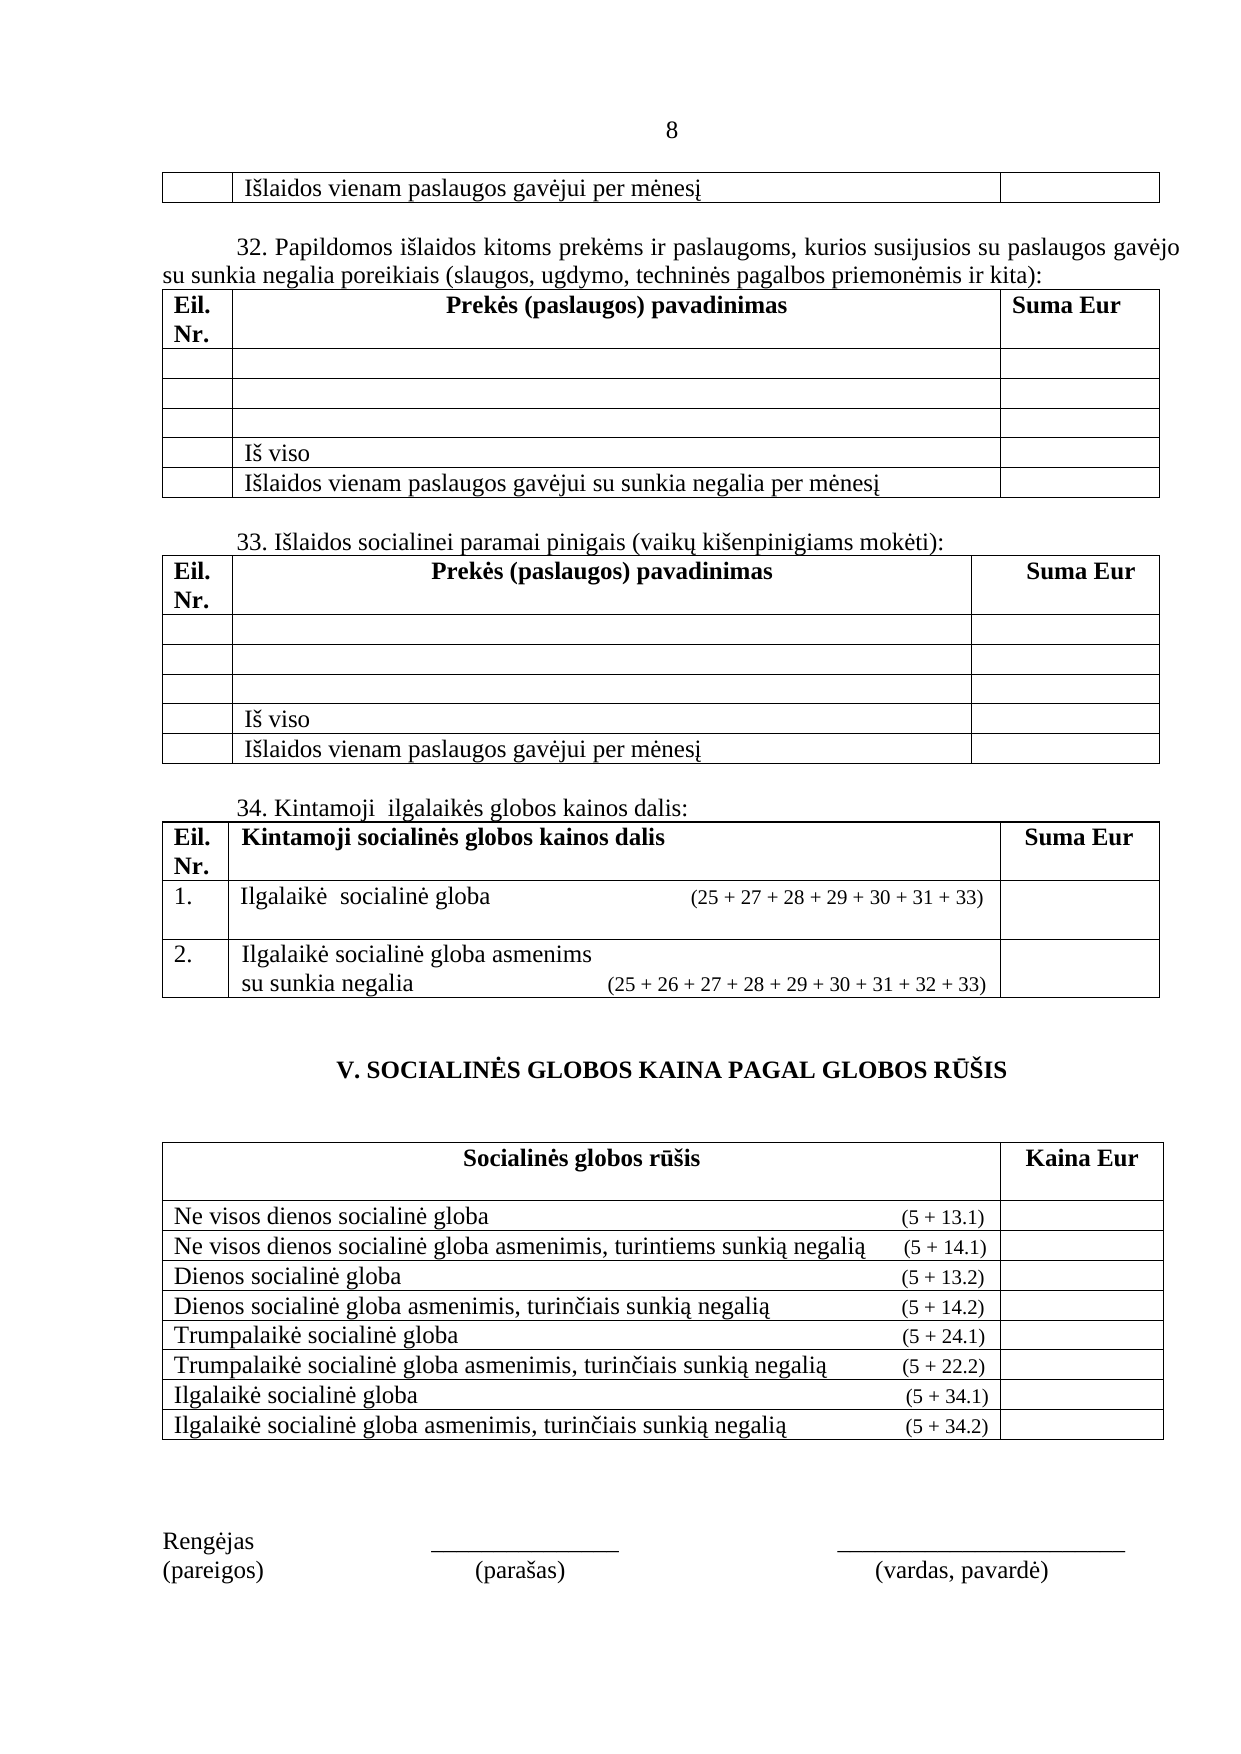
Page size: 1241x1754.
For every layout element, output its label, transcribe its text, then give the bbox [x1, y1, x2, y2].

table_cell [1001, 1261, 1163, 1290]
table_cell Išlaidos vienam paslaugos gavėjui su sunkia negalia per mėnesį [233, 468, 1000, 497]
table_cell [163, 645, 232, 673]
table_cell [1001, 1380, 1163, 1409]
table_cell Dienos socialinė globa asmenimis, turinčiais sunkią negalią (5 + 14.2) [163, 1291, 1000, 1319]
table_header Kintamoji socialinės globos kainos dalis [229, 823, 1000, 880]
table_cell Iš viso [233, 438, 1000, 467]
table_cell [972, 615, 1159, 644]
table_cell [1001, 940, 1159, 997]
table_cell [1001, 173, 1159, 202]
text 34. Kintamoji ilgalaikės globos kainos dalis: [162, 793, 1181, 821]
table_cell 2. [163, 940, 228, 997]
table_cell [163, 615, 232, 644]
table_cell [233, 675, 971, 703]
table_cell Trumpalaikė socialinė globa (5 + 24.1) [163, 1321, 1000, 1349]
table_cell Ilgalaikė socialinė globa (25 + 27 + 28 + 29 + 30 + 31 + 33) [229, 881, 1000, 938]
text (pareigos) (parašas) (vardas, pavardė) [162, 1555, 1181, 1583]
table_cell [233, 645, 971, 673]
table_cell [1001, 349, 1159, 378]
text V. SOCIALINĖS GLOBOS KAINA PAGAL GLOBOS RŪŠIS [162, 1056, 1181, 1084]
table_cell [972, 734, 1159, 763]
table_cell [1001, 468, 1159, 497]
table_cell [972, 645, 1159, 673]
table_header Suma Eur [972, 556, 1159, 614]
table_header Socialinės globos rūšis [163, 1143, 1000, 1200]
table_cell [1001, 438, 1159, 467]
table_cell Išlaidos vienam paslaugos gavėjui per mėnesį [233, 734, 971, 763]
table_cell [1001, 1231, 1163, 1260]
table_header Suma Eur [1001, 823, 1159, 880]
table_cell [1001, 409, 1159, 437]
table_cell Trumpalaikė socialinė globa asmenimis, turinčiais sunkią negalią (5 + 22.2) [163, 1350, 1000, 1379]
table_cell [1001, 379, 1159, 407]
table_cell Išlaidos vienam paslaugos gavėjui per mėnesį [233, 173, 1000, 202]
text Rengėjas _______________ _______________________ [162, 1526, 1181, 1555]
table_cell [163, 704, 232, 733]
table_header Eil. Nr. [163, 823, 228, 880]
table_header Prekės (paslaugos) pavadinimas [233, 290, 1000, 348]
table_cell [1001, 1321, 1163, 1349]
table_cell [163, 173, 232, 202]
table_cell [163, 349, 232, 378]
table_cell [233, 409, 1000, 437]
table_cell Ilgalaikė socialinė globa asmenims su sunkia negalia (25 + 26 + 27 + 28 + 29 + 30 + 31 + 32 + 33) [229, 940, 1000, 997]
table_cell [972, 704, 1159, 733]
table_cell [233, 379, 1000, 407]
table_cell [1001, 881, 1159, 938]
table_cell [233, 615, 971, 644]
table_cell [972, 675, 1159, 703]
table_cell Ne visos dienos socialinė globa asmenimis, turintiems sunkią negalią (5 + 14.1) [163, 1231, 1000, 1260]
table_cell [163, 438, 232, 467]
table_cell 1. [163, 881, 228, 938]
table_cell [1001, 1410, 1163, 1439]
table_cell [163, 379, 232, 407]
table_cell Dienos socialinė globa (5 + 13.2) [163, 1261, 1000, 1290]
table_cell [233, 349, 1000, 378]
text 32. Papildomos išlaidos kitoms prekėms ir paslaugoms, kurios susijusios su paslaugos gavėjo su sunkia negalia poreikiais (slaugos, ugdymo, techninės pagalbos priemonėmis ir kita): [162, 232, 1181, 289]
table_header Eil. Nr. [163, 556, 232, 614]
table_header Kaina Eur [1001, 1143, 1163, 1200]
text 33. Išlaidos socialinei paramai pinigais (vaikų kišenpinigiams mokėti): [162, 527, 1181, 555]
table_header Suma Eur [1001, 290, 1159, 348]
table_cell [163, 675, 232, 703]
table_cell [163, 734, 232, 763]
table_cell [1001, 1201, 1163, 1230]
table_cell Ilgalaikė socialinė globa asmenimis, turinčiais sunkią negalią (5 + 34.2) [163, 1410, 1000, 1439]
table_header Prekės (paslaugos) pavadinimas [233, 556, 971, 614]
table_cell [1001, 1350, 1163, 1379]
table_cell [1001, 1291, 1163, 1319]
table_cell Ne visos dienos socialinė globa (5 + 13.1) [163, 1201, 1000, 1230]
table_header Eil. Nr. [163, 290, 232, 348]
table_cell [163, 468, 232, 497]
table_cell [163, 409, 232, 437]
table_cell Ilgalaikė socialinė globa (5 + 34.1) [163, 1380, 1000, 1409]
table_cell Iš viso [233, 704, 971, 733]
